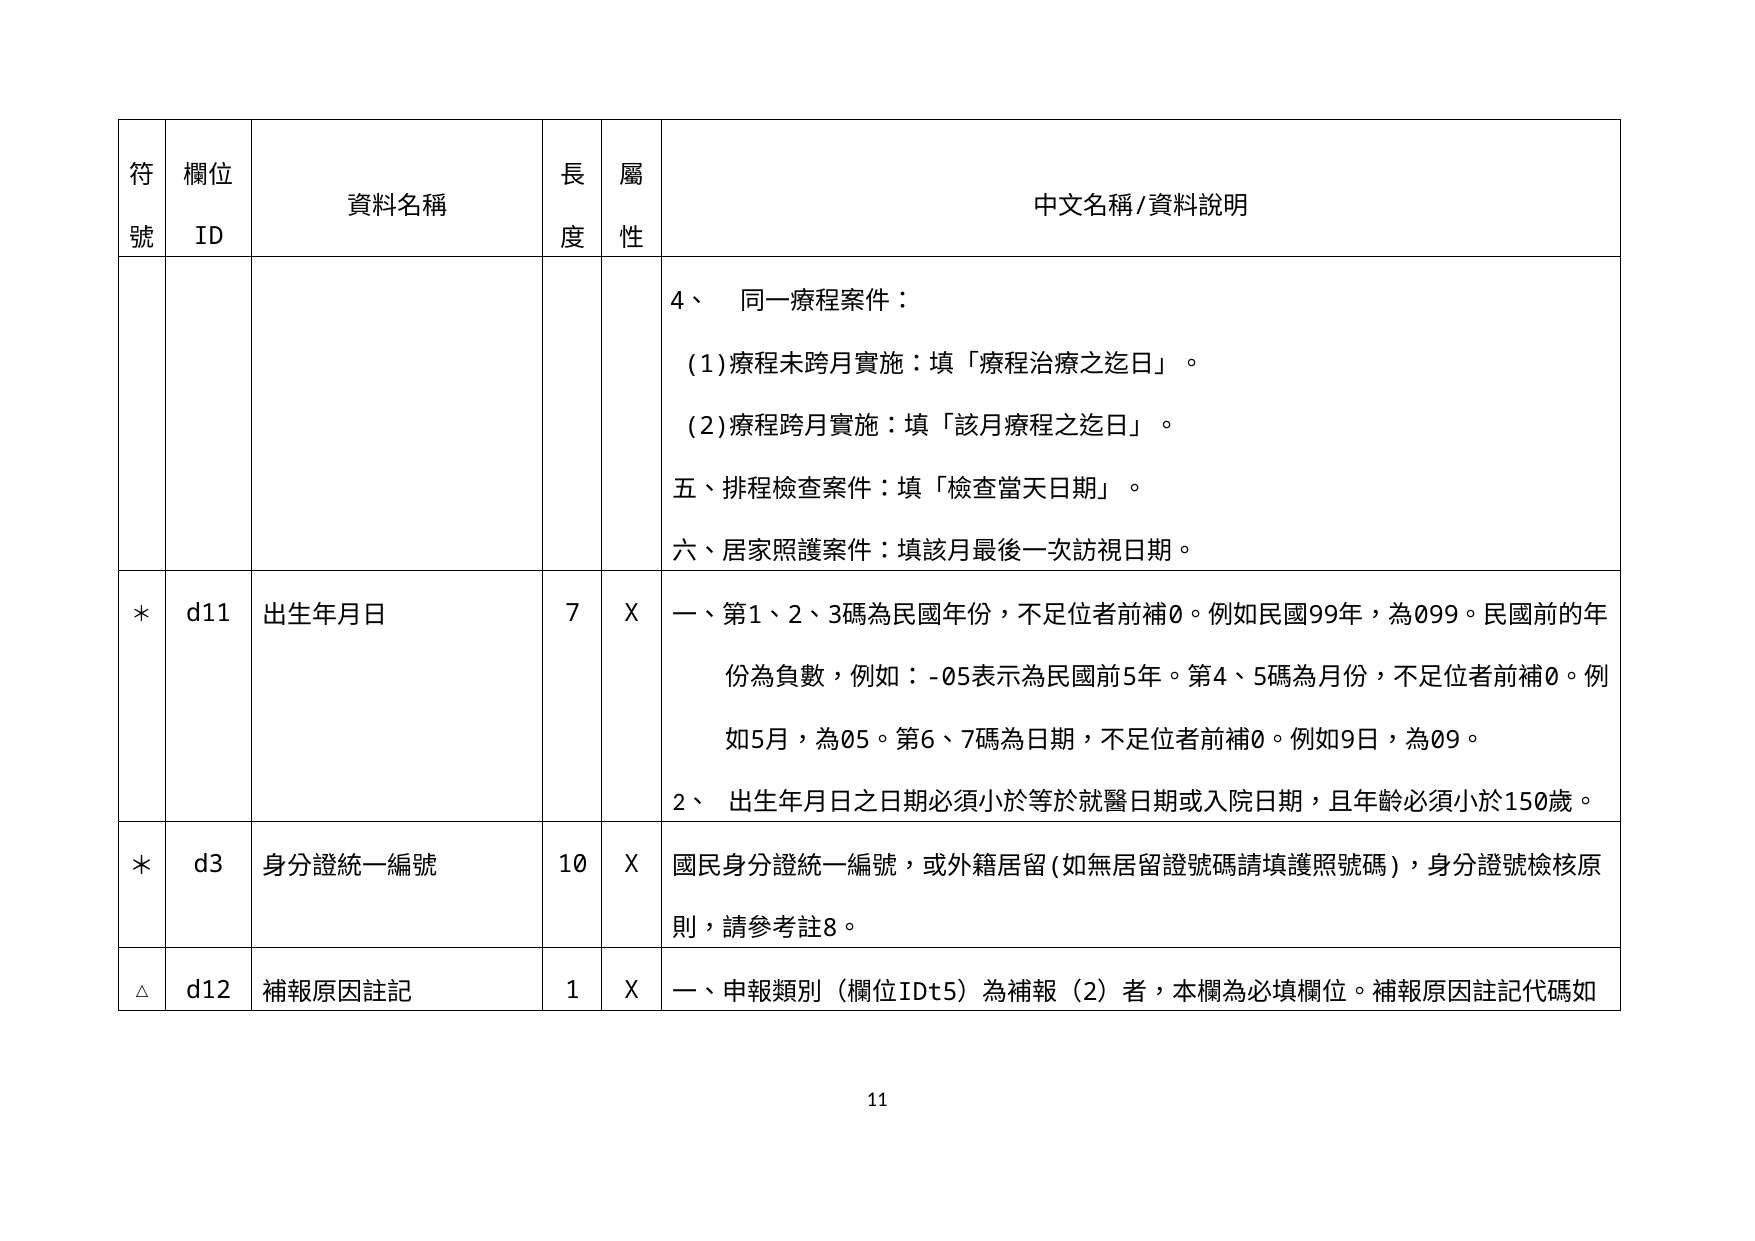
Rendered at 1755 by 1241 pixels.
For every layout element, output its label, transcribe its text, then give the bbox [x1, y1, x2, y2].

table_cell △ [119, 948, 165, 1010]
table_cell 出生年月日 [252, 571, 542, 821]
table_cell 一、第1、2、3碼為民國年份，不足位者前補0。例如民國99年，為099。民國前的年份為負數，例如：-05表示為民國前5年。第4、5碼為月份，不足位者前補0。例如5月，為05。第6、7碼為日期，不足位者前補0。例如9日，為09。 出生年月日之日期必須小於等於就醫日期或入院日期，且年齡必須小於150歲。 [662, 571, 1620, 821]
table_cell X [602, 948, 661, 1010]
table_cell ＊ [119, 822, 165, 947]
table_cell [119, 257, 165, 569]
table_cell d12 [166, 948, 251, 1010]
table_header 符號 [119, 120, 165, 256]
table_header 長度 [543, 120, 601, 256]
table_cell [166, 257, 251, 569]
table_header 資料名稱 [252, 120, 542, 256]
table_header 屬性 [602, 120, 661, 256]
table_header 欄位ID [166, 120, 251, 256]
table_cell X [602, 571, 661, 821]
table_cell [602, 257, 661, 569]
table_cell 補報原因註記 [252, 948, 542, 1010]
table_cell d11 [166, 571, 251, 821]
table_cell 一、申報類別（欄位IDt5）為補報（2）者，本欄為必填欄位。補報原因註記代碼如 [662, 948, 1620, 1010]
table_cell 第1、2、3碼為民國年份，不足位者前補0。例如民國99年，為099。第4、5碼為月份，不足位者前補0。例如5月，為05。第6、7碼為日期，不足位者前補0。例如9日，為09。 參考註6及註22之說明填載。 同一療程、排程檢查、或慢性病連續處方箋調劑（案件分類08、28）案 件，本欄為必填欄位。 同一療程案件： (1)療程未跨月實施：填「療程治療之迄日」。 (2)療程跨月實施：填「該月療程之迄日」。 五、排程檢查案件：填「檢查當天日期」。 六、居家照護案件：填該月最後一次訪視日期。 [662, 257, 1620, 569]
table_cell d3 [166, 822, 251, 947]
table_cell 10 [543, 822, 601, 947]
table_cell [543, 257, 601, 569]
table_cell X [602, 822, 661, 947]
table_header 中文名稱/資料說明 [662, 120, 1620, 256]
table_cell 身分證統一編號 [252, 822, 542, 947]
table_cell [252, 257, 542, 569]
table_cell 7 [543, 571, 601, 821]
table_cell ＊ [119, 571, 165, 821]
table_cell 1 [543, 948, 601, 1010]
table_cell 國民身分證統一編號，或外籍居留(如無居留證號碼請填護照號碼)，身分證號檢核原則，請參考註8。 [662, 822, 1620, 947]
